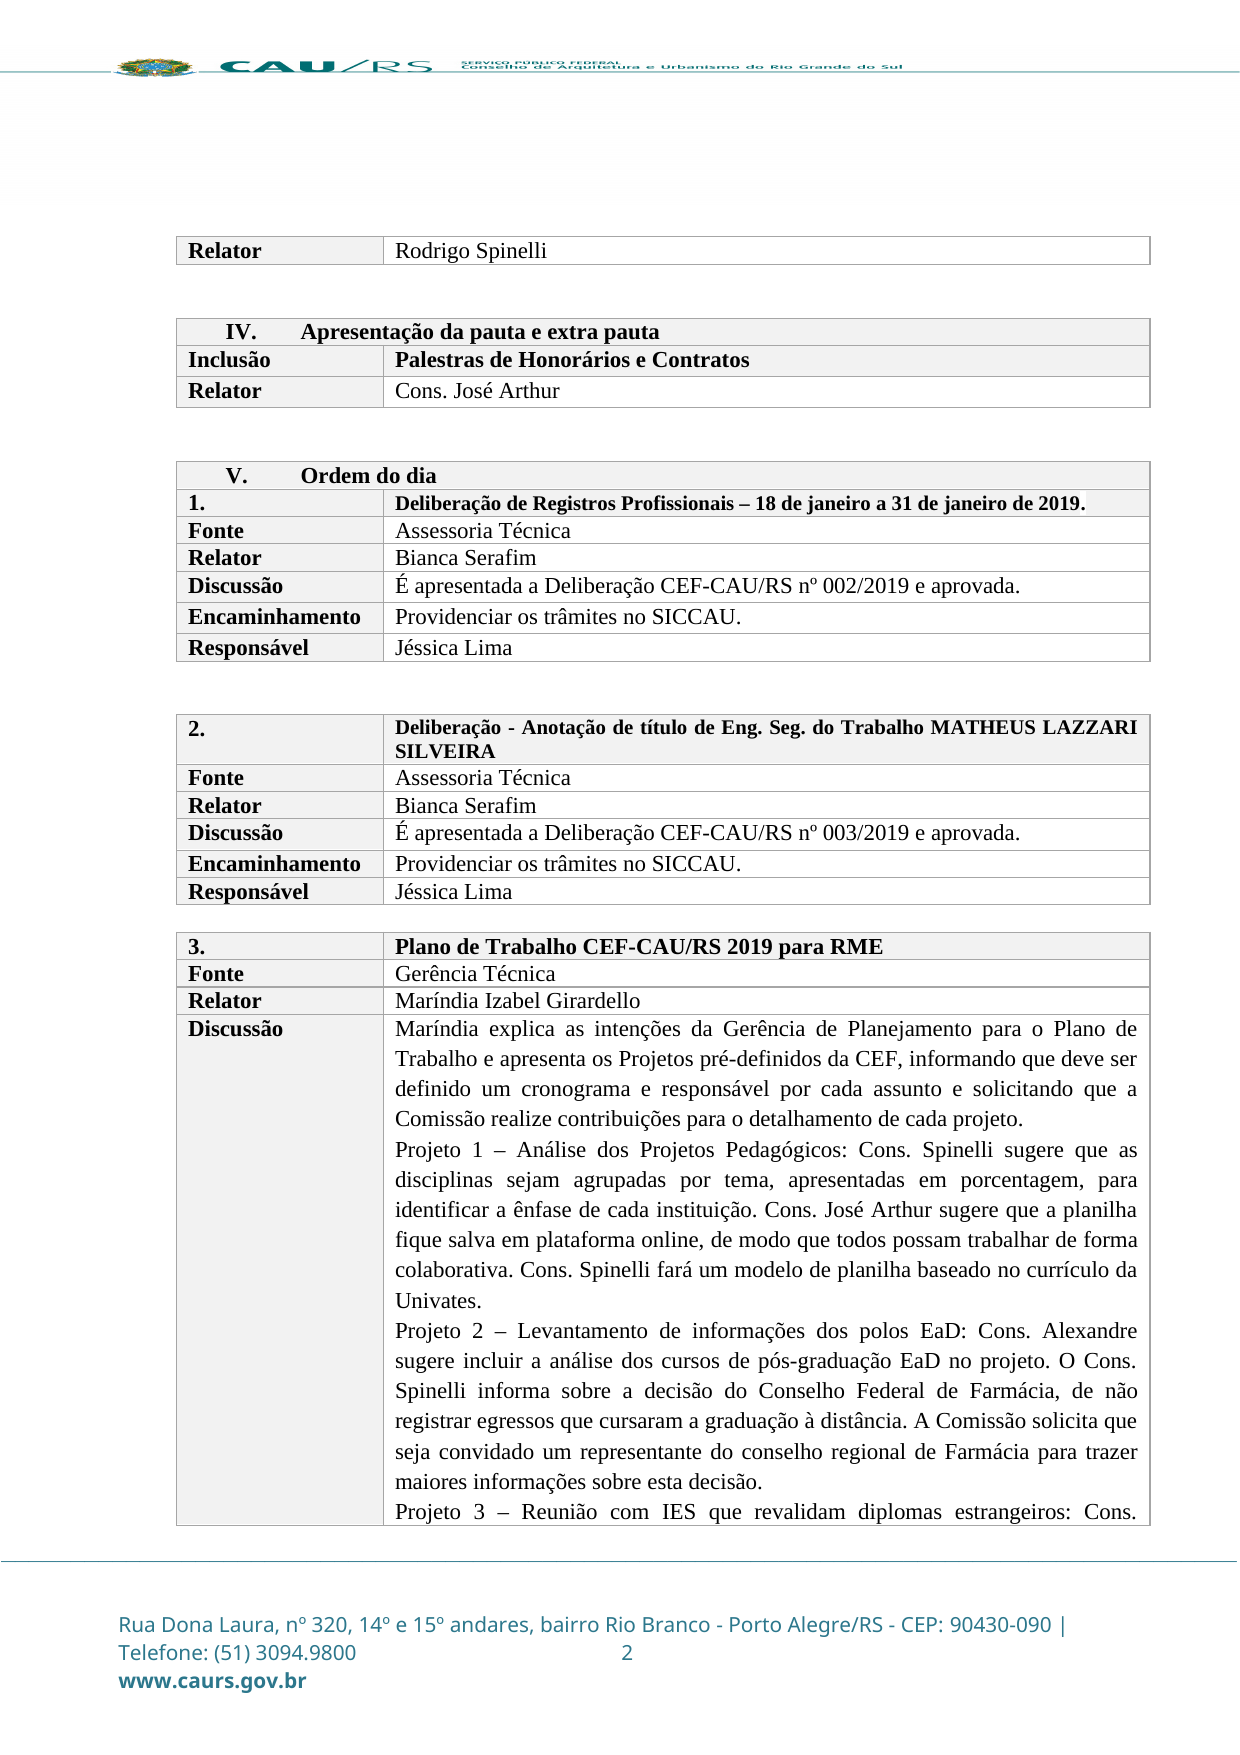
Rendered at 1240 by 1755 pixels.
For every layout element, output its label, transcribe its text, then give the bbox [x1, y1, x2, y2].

table_cell Bianca Serafim [384, 792, 1149, 818]
table_cell Fonte [177, 517, 383, 543]
table_cell É apresentada a Deliberação CEF-CAU/RS nº 002/2019 e aprovada. [384, 572, 1149, 602]
table_header Deliberação - Anotação de título de Eng. Seg. do Trabalho MATHEUS LAZZARI SILVEIRA [384, 715, 1149, 763]
table_header Apresentação da pauta e extra pauta [177, 319, 1149, 345]
table_cell Jéssica Lima [384, 634, 1149, 661]
table_cell Discussão [177, 572, 383, 602]
table_cell Responsável [177, 878, 383, 904]
table_header Ordem do dia [177, 462, 1149, 488]
table_cell Maríndia explica as intenções da Gerência de Planejamento para o Plano de Trabalho e apresenta os Projetos pré-definidos da CEF, informando que deve ser definido um cronograma e responsável por cada assunto e solicitando que a Comissão realize contribuições para o detalhamento de cada projeto. Projeto 1 – Análise dos Projetos Pedagógicos: Cons. Spinelli sugere que as disciplinas sejam agrupadas por tema, apresentadas em porcentagem, para identificar a ênfase de cada instituição. Cons. José Arthur sugere que a planilha fique salva em plataforma online, de modo que todos possam trabalhar de forma colaborativa. Cons. Spinelli fará um modelo de planilha baseado no currículo da Univates. Projeto 2 – Levantamento de informações dos polos EaD: Cons. Alexandre sugere incluir a análise dos cursos de pós-graduação EaD no projeto. O Cons. Spinelli informa sobre a decisão do Conselho Federal de Farmácia, de não registrar egressos que cursaram a graduação à distância. A Comissão solicita que seja convidado um representante do conselho regional de Farmácia para trazer maiores informações sobre esta decisão. Projeto 3 – Reunião com IES que revalidam diplomas estrangeiros: Cons. [384, 1015, 1149, 1524]
table_header Plano de Trabalho CEF-CAU/RS 2019 para RME [384, 933, 1149, 959]
table_header 3. [177, 933, 383, 959]
table_cell Palestras de Honorários e Contratos [384, 346, 1149, 376]
table_cell Discussão [177, 1015, 383, 1524]
table_cell Fonte [177, 960, 383, 986]
table_cell Relator [177, 988, 383, 1014]
table_cell Cons. José Arthur [384, 377, 1149, 407]
table_cell Relator [177, 237, 383, 264]
table_cell Inclusão [177, 346, 383, 376]
table_cell Bianca Serafim [384, 544, 1149, 571]
table_cell Encaminhamento [177, 851, 383, 877]
table_cell Relator [177, 792, 383, 818]
table_cell Assessoria Técnica [384, 517, 1149, 543]
table_cell Maríndia Izabel Girardello [384, 988, 1149, 1014]
table_cell Rodrigo Spinelli [384, 237, 1149, 264]
table_cell Jéssica Lima [1139, 878, 1149, 904]
table_cell Relator [177, 377, 383, 407]
table_cell 1. [177, 490, 383, 516]
table_cell Discussão [177, 819, 383, 849]
table_cell Providenciar os trâmites no SICCAU. [384, 603, 1149, 633]
table_cell Jéssica Lima [384, 878, 395, 904]
table_cell É apresentada a Deliberação CEF-CAU/RS nº 003/2019 e aprovada. [384, 819, 1149, 849]
table_cell Relator [177, 544, 383, 571]
table_cell Fonte [177, 765, 383, 791]
table_cell Responsável [177, 634, 383, 661]
table_cell Deliberação de Registros Profissionais – 18 de janeiro a 31 de janeiro de 2019. [384, 490, 1149, 516]
table_cell Assessoria Técnica [384, 765, 1149, 791]
table_cell Gerência Técnica [384, 960, 1149, 986]
table_header 2. [177, 715, 383, 763]
table_cell Encaminhamento [177, 603, 383, 633]
